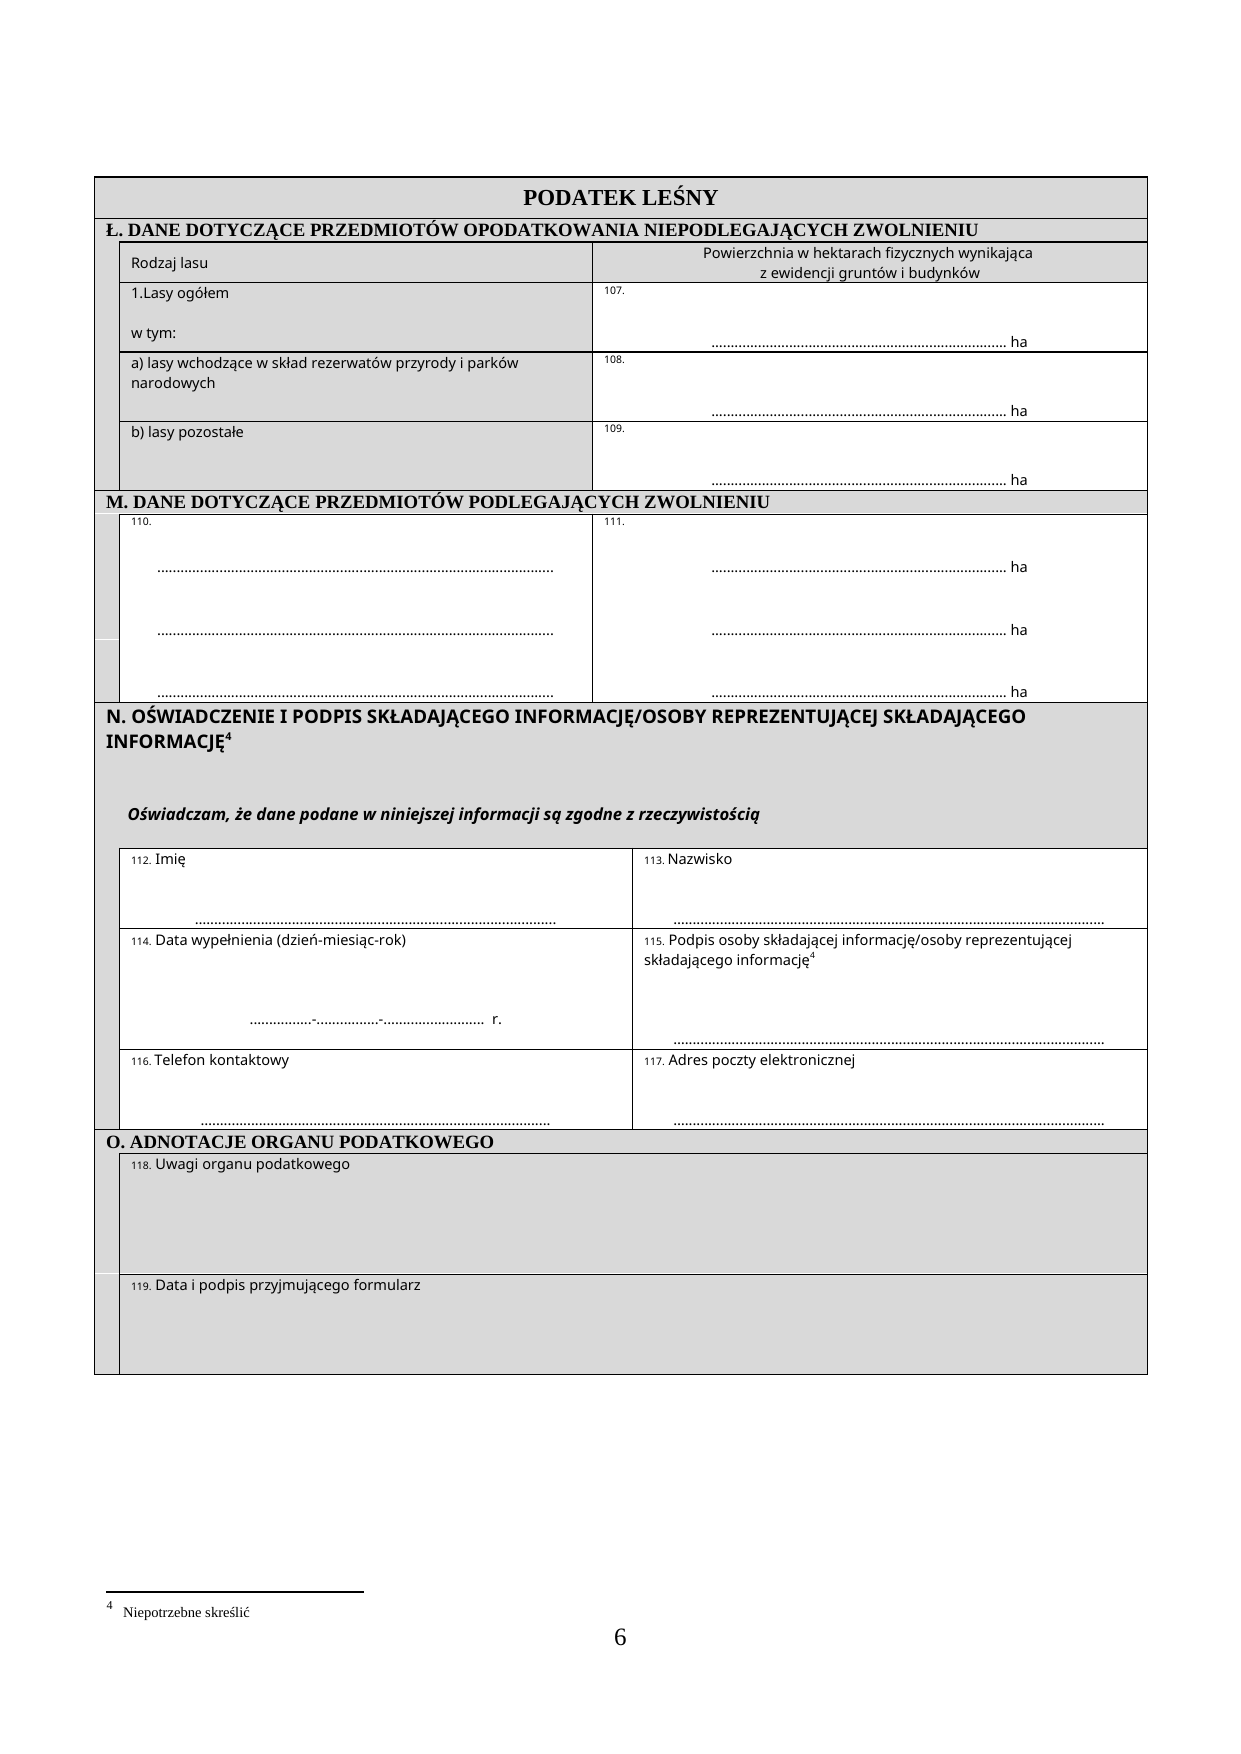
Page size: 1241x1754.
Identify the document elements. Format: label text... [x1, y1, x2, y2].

table_cell [95, 1049, 119, 1129]
table_cell N. OŚWIADCZENIE I PODPIS SKŁADAJĄCEGO INFORMACJĘ/OSOBY REPREZENTUJĄCEJ SKŁADAJĄCEGO INFORMACJĘ Oświadczam, że dane podane w niniejszej informacji są zgodne z rzeczywistością [95, 703, 1147, 848]
table_cell O. ADNOTACJE ORGANU PODATKOWEGO [95, 1130, 1147, 1153]
table_header PODATEK LEŚNY [95, 178, 1147, 218]
table_cell 111. ............................................................................ ha [593, 515, 1147, 577]
table_cell [95, 1274, 119, 1374]
table_cell 114. Data wypełnienia (dzień-miesiąc-rok) ................-................-.......................... r. [120, 929, 632, 1049]
table_cell [95, 514, 119, 577]
table_cell M. DANE DOTYCZĄCE PRZEDMIOTÓW PODLEGAJĄCYCH ZWOLNIENIU [95, 491, 1147, 513]
table_cell ............................................................................ ha [593, 577, 1147, 639]
table_cell [95, 241, 119, 282]
table_cell 1.Lasy ogółem w tym: [120, 283, 592, 351]
table_cell 107. ............................................................................ ha [593, 283, 1147, 351]
table_cell [95, 351, 119, 421]
table_cell 116. Telefon kontaktowy …....................................................................................... [120, 1050, 632, 1129]
table_cell 118. Uwagi organu podatkowego [120, 1154, 1147, 1273]
table_cell a) lasy wchodzące w skład rezerwatów przyrody i parków narodowych [120, 353, 592, 421]
table_cell Rodzaj lasu [120, 243, 592, 282]
table_cell [95, 640, 119, 702]
table_cell [95, 282, 119, 351]
table_cell ............................................................................ ha [593, 640, 1147, 702]
table_cell Ł. DANE DOTYCZĄCE PRZEDMIOTÓW OPODATKOWANIA NIEPODLEGAJĄCYCH ZWOLNIENIU [95, 219, 1147, 241]
table_cell b) lasy pozostałe [120, 422, 592, 490]
table_cell [95, 928, 119, 1049]
table_cell 108. ............................................................................ ha [593, 353, 1147, 421]
table_cell ...................................................................................................... [120, 577, 592, 639]
table_cell 117. Adres poczty elektronicznej …............................................................................................................ [633, 1050, 1147, 1129]
table_cell 119. Data i podpis przyjmującego formularz [120, 1275, 1147, 1374]
table_cell [95, 577, 119, 639]
table_cell 113. Nazwisko …............................................................................................................ [633, 849, 1147, 928]
table_cell Powierzchnia w hektarach fizycznych wynikająca z ewidencji gruntów i budynków [593, 243, 1147, 282]
table_cell 115. Podpis osoby składającej informację/osoby reprezentującej składającego informację4 …............................................................................................................ [633, 929, 1147, 1049]
table_cell 109. ............................................................................ ha [593, 422, 1147, 490]
table_cell [95, 848, 119, 928]
table_cell 110. ...................................................................................................... [120, 515, 592, 577]
table_cell 112. Imię ….......................................................................................... [120, 849, 632, 928]
table_cell [95, 1153, 119, 1273]
table_cell ...................................................................................................... [120, 640, 592, 702]
table_cell [95, 421, 119, 490]
